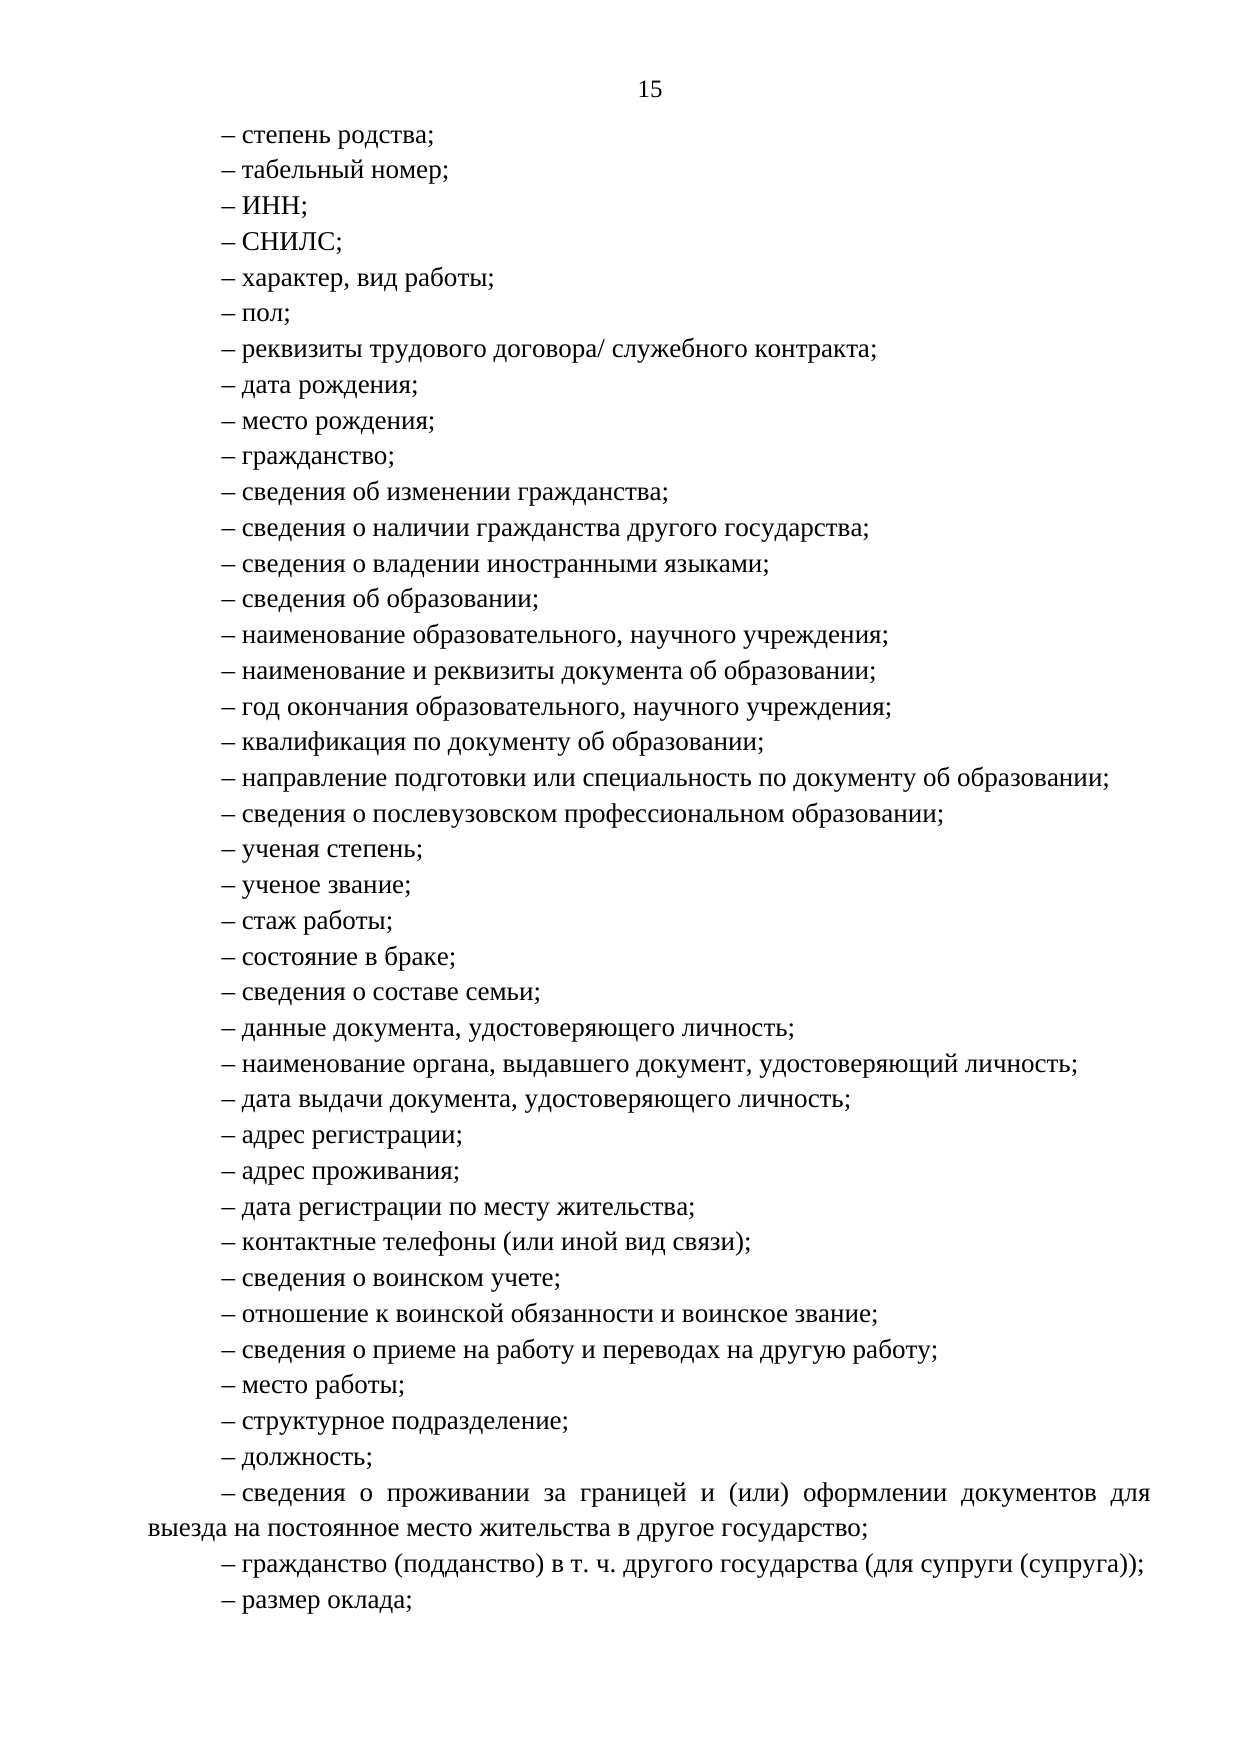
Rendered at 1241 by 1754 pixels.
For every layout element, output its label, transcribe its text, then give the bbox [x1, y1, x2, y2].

list структурное подразделение; [148, 1404, 1152, 1435]
list стаж работы; [148, 904, 1152, 935]
list данные документа, удостоверяющего личность; [148, 1011, 1152, 1042]
list сведения о воинском учете; [148, 1261, 1152, 1292]
list гражданство (подданство) в т. ч. другого государства (для супруги (супруга)); [148, 1547, 1152, 1578]
list наименование образовательного, научного учреждения; [148, 618, 1152, 649]
list гражданство; [148, 439, 1152, 471]
list год окончания образовательного, научного учреждения; [148, 689, 1152, 721]
list место рождения; [148, 404, 1152, 435]
list сведения о проживании за границей и (или) оформлении документов для выезда на постоянное место жительства в другое государство; [148, 1476, 1152, 1542]
list сведения об образовании; [148, 582, 1152, 613]
list должность; [148, 1440, 1152, 1471]
list контактные телефоны (или иной вид связи); [148, 1226, 1152, 1257]
list сведения о приеме на работу и переводах на другую работу; [148, 1333, 1152, 1364]
list адрес проживания; [148, 1154, 1152, 1185]
list наименование и реквизиты документа об образовании; [148, 654, 1152, 685]
list реквизиты трудового договора/ служебного контракта; [148, 332, 1152, 363]
list квалификация по документу об образовании; [148, 725, 1152, 756]
list ученая степень; [148, 832, 1152, 864]
list дата рождения; [148, 368, 1152, 399]
list отношение к воинской обязанности и воинское звание; [148, 1297, 1152, 1328]
list ученое звание; [148, 868, 1152, 899]
list табельный номер; [148, 154, 1152, 185]
list адрес регистрации; [148, 1118, 1152, 1149]
list сведения о послевузовском профессиональном образовании; [148, 797, 1152, 828]
list сведения о составе семьи; [148, 975, 1152, 1007]
list дата выдачи документа, удостоверяющего личность; [148, 1083, 1152, 1114]
list сведения о наличии гражданства другого государства; [148, 511, 1152, 542]
list степень родства; [148, 118, 1152, 149]
list дата регистрации по месту жительства; [148, 1190, 1152, 1221]
list размер оклада; [148, 1583, 1152, 1614]
list характер, вид работы; [148, 261, 1152, 292]
list сведения об изменении гражданства; [148, 475, 1152, 506]
list состояние в браке; [148, 940, 1152, 971]
list пол; [148, 297, 1152, 328]
list место работы; [148, 1368, 1152, 1399]
list сведения о владении иностранными языками; [148, 547, 1152, 578]
list СНИЛС; [148, 225, 1152, 256]
list наименование органа, выдавшего документ, удостоверяющий личность; [148, 1047, 1152, 1078]
list направление подготовки или специальность по документу об образовании; [148, 761, 1152, 792]
list ИНН; [148, 189, 1152, 221]
